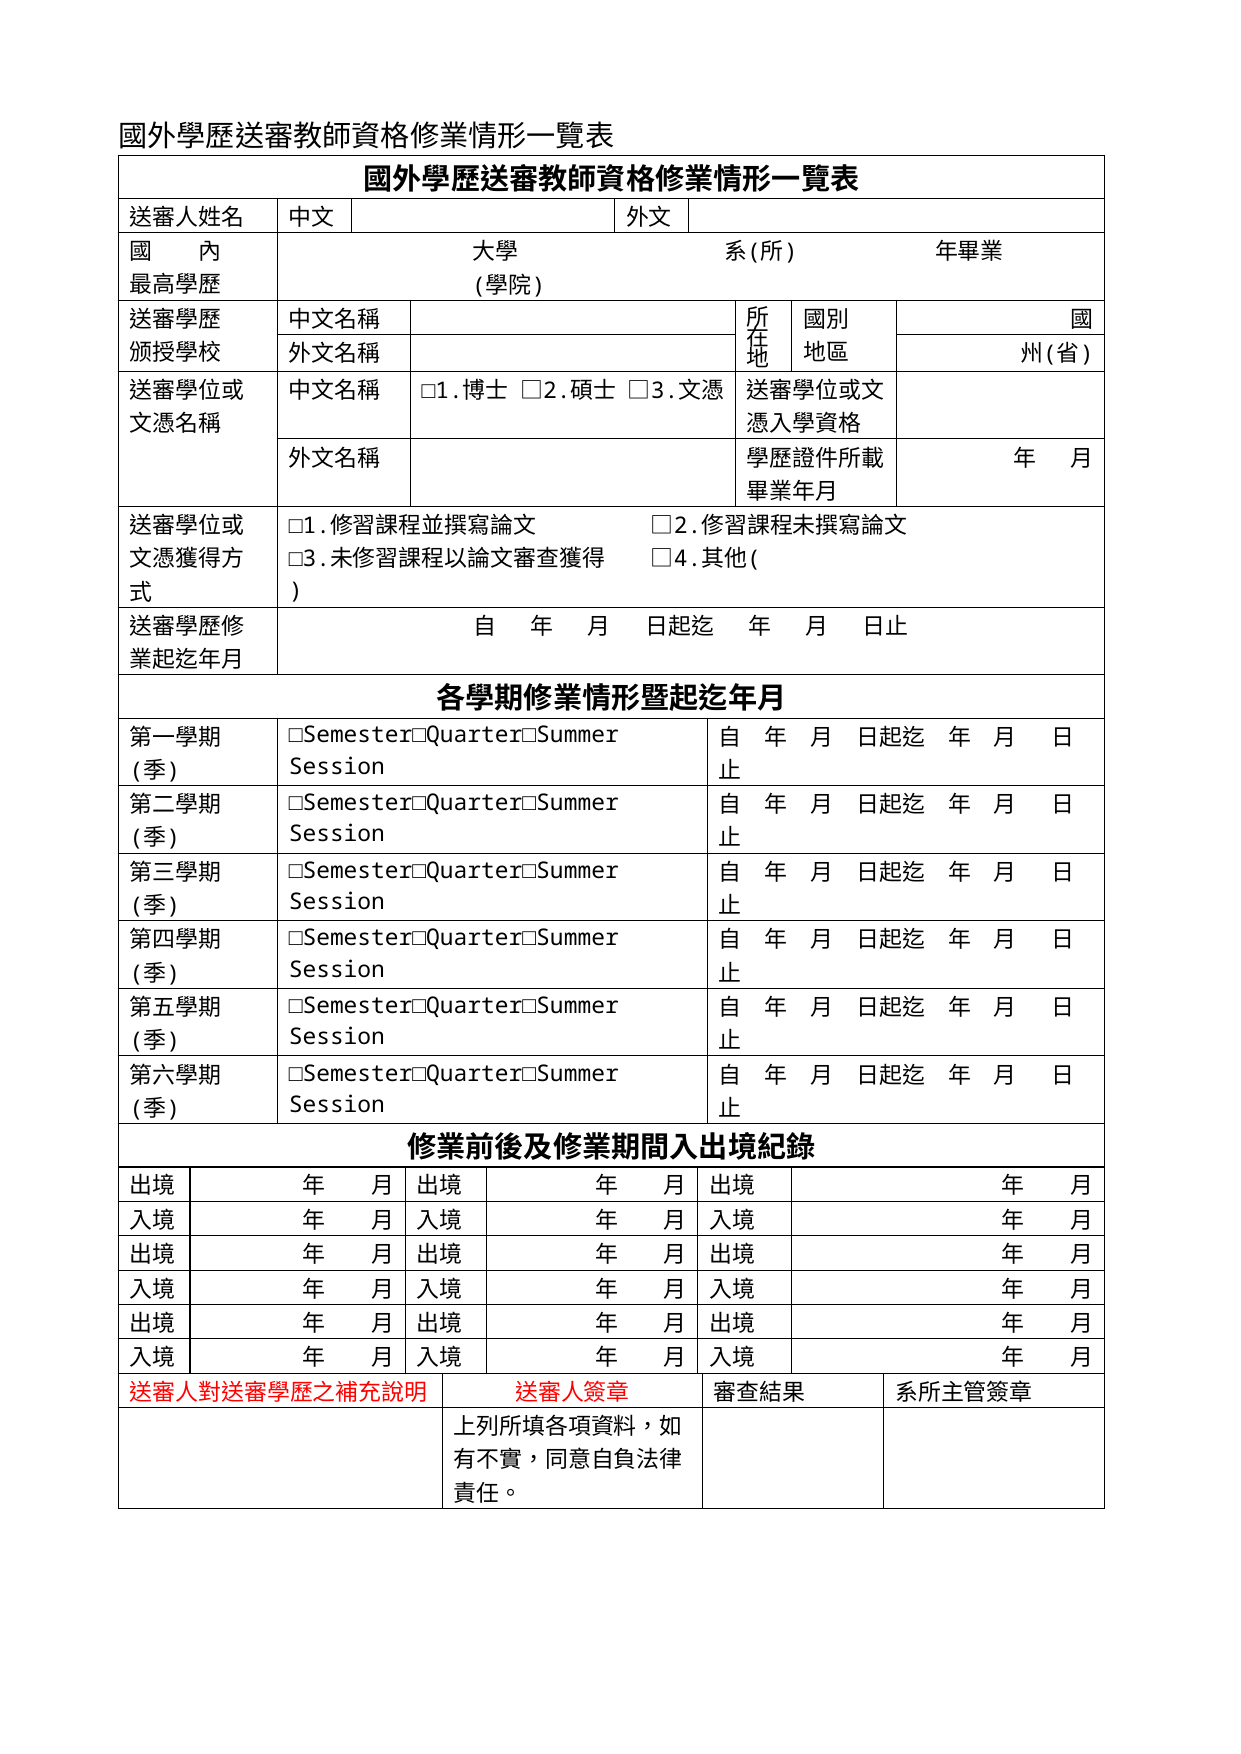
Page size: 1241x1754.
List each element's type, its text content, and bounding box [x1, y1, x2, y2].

table_cell 入境 [119, 1202, 189, 1235]
table_cell [689, 199, 1104, 232]
table_cell 州(省) [897, 335, 1104, 371]
table_cell 年 月 [792, 1305, 1104, 1338]
table_cell 自 年 月 日起迄 年 月 日止 [708, 719, 1104, 785]
table_cell 入境 [406, 1271, 486, 1304]
table_cell [119, 1408, 442, 1508]
table_cell 入境 [698, 1271, 791, 1304]
table_cell 送審學位或文憑入學資格 [736, 372, 896, 438]
table_cell 出境 [119, 1236, 189, 1269]
table_cell 年 月 [191, 1339, 405, 1373]
table_cell 年 月 [792, 1236, 1104, 1269]
text 國外學歷送審教師資格修業情形一覽表 [118, 112, 1122, 154]
table_cell 修業前後及修業期間入出境紀錄 [119, 1124, 1104, 1166]
table_cell 入境 [406, 1202, 486, 1235]
table_cell □Semester□Quarter□Summer Session [278, 921, 707, 988]
table_cell 送審學歷 颁授學校 [119, 301, 277, 371]
table_cell 系所主管簽章 [884, 1374, 1104, 1407]
table_cell 送審學位或文憑獲得方式 [119, 507, 277, 607]
table_cell 第三學期(季) [119, 854, 277, 920]
table_cell 年 月 [897, 439, 1104, 506]
table_cell 送審學歷修業起迄年月 [119, 608, 277, 674]
table_cell 年 月 [487, 1236, 697, 1269]
table_cell 年 月 [191, 1202, 405, 1235]
table_cell 學歷證件所載畢業年月 [736, 439, 896, 506]
table_cell □Semester□Quarter□Summer Session [278, 1056, 707, 1123]
table_cell 自 年 月 日起迄 年 月 日止 [708, 854, 1104, 920]
table_cell 出境 [119, 1168, 189, 1201]
table_cell 國 內 最高學歷 [119, 233, 277, 300]
table_cell [411, 335, 735, 371]
table_cell 出境 [698, 1305, 791, 1338]
table_cell 上列所填各項資料，如有不實，同意自負法律責任。 [443, 1408, 702, 1508]
table_cell 年 月 [191, 1271, 405, 1304]
table_cell [352, 199, 614, 232]
table_cell 年 月 [487, 1168, 697, 1201]
table_cell 國 [897, 301, 1104, 334]
table_cell [897, 372, 1104, 438]
table_cell [703, 1408, 883, 1508]
table_cell 年 月 [487, 1202, 697, 1235]
table_cell 所在地 [736, 301, 791, 371]
table_cell 第四學期(季) [119, 921, 277, 988]
table_cell 自 年 月 日起迄 年 月 日止 [708, 1056, 1104, 1123]
table_cell 中文 [278, 199, 351, 232]
table_cell 入境 [698, 1202, 791, 1235]
table_cell 出境 [119, 1305, 189, 1338]
table_cell 送審人簽章 [443, 1374, 702, 1407]
table_cell 年 月 [792, 1168, 1104, 1201]
table_cell □Semester□Quarter□Summer Session [278, 854, 707, 920]
table_header 國外學歷送審教師資格修業情形一覽表 [119, 156, 1104, 198]
table_cell 自 年 月 日起迄 年 月 日止 [708, 786, 1104, 853]
table_cell 年 月 [191, 1168, 405, 1201]
table_cell 送審人姓名 [119, 199, 277, 232]
table_cell [884, 1408, 1104, 1508]
table_cell 第六學期(季) [119, 1056, 277, 1123]
table_cell 年 月 [792, 1271, 1104, 1304]
table_cell [411, 301, 735, 334]
table_cell 年 月 [191, 1236, 405, 1269]
table_cell 年 月 [487, 1339, 697, 1373]
table_cell 外文名稱 [278, 439, 410, 506]
table_cell 出境 [698, 1236, 791, 1269]
table_cell 第五學期(季) [119, 989, 277, 1055]
table_cell 大學 系(所) 年畢業 (學院) [278, 233, 1104, 300]
table_cell 出境 [698, 1168, 791, 1201]
table_cell [411, 439, 735, 506]
table_cell 第二學期(季) [119, 786, 277, 853]
table_cell □Semester□Quarter□Summer Session [278, 786, 707, 853]
table_cell 入境 [119, 1339, 189, 1373]
table_cell 送審人對送審學歷之補充說明 [119, 1374, 442, 1407]
table_cell 入境 [406, 1339, 486, 1373]
table_cell □1.修習課程並撰寫論文 □2.俢習課程未撰寫論文 □3.未俢習課程以論文審查獲得 □4.其他( ) [278, 507, 1104, 607]
table_cell 外文名稱 [278, 335, 410, 371]
table_cell 中文名稱 [278, 301, 410, 334]
table_cell 中文名稱 [278, 372, 410, 438]
table_cell 年 月 [487, 1305, 697, 1338]
table_cell 年 月 [792, 1339, 1104, 1373]
table_cell 入境 [119, 1271, 189, 1304]
table_cell 年 月 [487, 1271, 697, 1304]
table_cell 出境 [406, 1236, 486, 1269]
table_cell 第一學期(季) [119, 719, 277, 785]
table_cell □Semester□Quarter□Summer Session [278, 989, 707, 1055]
table_cell □1.博士 □2.碩士 □3.文憑 [411, 372, 735, 438]
table_cell 年 月 [191, 1305, 405, 1338]
table_cell 外文 [615, 199, 688, 232]
table_cell □Semester□Quarter□Summer Session [278, 719, 707, 785]
table_cell 出境 [406, 1305, 486, 1338]
table_cell 各學期修業情形暨起迄年月 [119, 675, 1104, 717]
table_cell 自 年 月 日起迄 年 月 日止 [708, 921, 1104, 988]
table_cell 自 年 月 日起迄 年 月 日止 [278, 608, 1104, 674]
table_cell 審查結果 [703, 1374, 883, 1407]
table_cell 入境 [698, 1339, 791, 1373]
table_cell 國別 地區 [792, 301, 896, 371]
table_cell 送審學位或文憑名稱 [119, 372, 277, 506]
table_cell 年 月 [792, 1202, 1104, 1235]
table_cell 自 年 月 日起迄 年 月 日止 [708, 989, 1104, 1055]
table_cell 出境 [406, 1168, 486, 1201]
